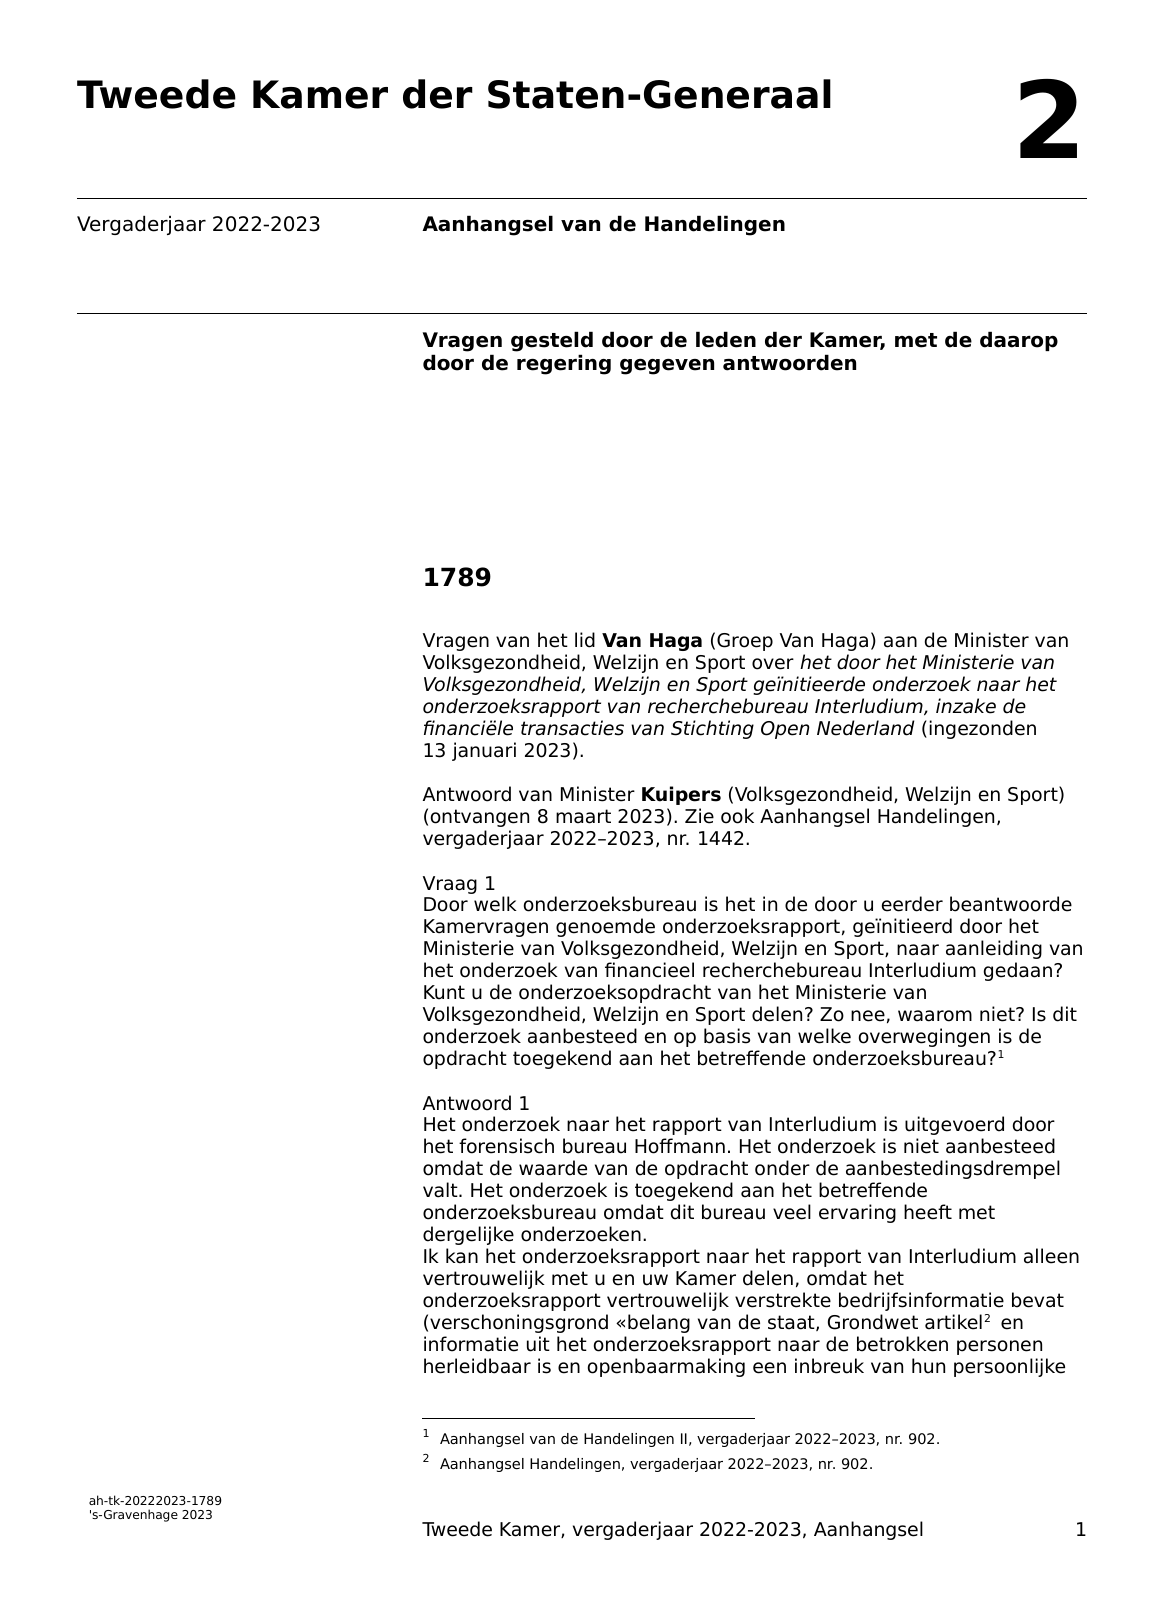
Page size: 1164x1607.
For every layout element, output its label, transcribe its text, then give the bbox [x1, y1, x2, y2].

table_header Tweede Kamer der Staten-Generaal [77, 59, 886, 198]
table_cell Vragen gesteld door de leden der Kamer, met de daarop door de regering gegeven antwoorden [422, 314, 1087, 375]
text ah-tk-20222023-1789 [88, 1494, 323, 1508]
text Aanhangsel van de Handelingen II, vergaderjaar 2022–2023, nr. 902. [422, 1427, 1087, 1449]
table_cell Aanhangsel van de Handelingen [422, 199, 1087, 313]
text Vragen van het lid Van Haga (Groep Van Haga) aan de Minister van Volksgezondheid, Welzijn en Sport over het door het Ministerie van Volksgezondheid, Welzijn en Sport geïnitieerde onderzoek naar het onderzoeksrapport van recherchebureau Interludium, inzake de financiële transacties van Stichting Open Nederland (ingezonden 13 januari 2023). [422, 630, 1087, 762]
text Het onderzoek naar het rapport van Interludium is uitgevoerd door het forensisch bureau Hoffmann. Het onderzoek is niet aanbesteed omdat de waarde van de opdracht onder de aanbestedingsdrempel valt. Het onderzoek is toegekend aan het betreffende onderzoeksbureau omdat dit bureau veel ervaring heeft met dergelijke onderzoeken. [422, 1114, 1087, 1246]
text Aanhangsel Handelingen, vergaderjaar 2022–2023, nr. 902. [422, 1452, 1087, 1474]
text Antwoord van Minister Kuipers (Volksgezondheid, Welzijn en Sport) (ontvangen 8 maart 2023). Zie ook Aanhangsel Handelingen, vergaderjaar 2022–2023, nr. 1442. [422, 784, 1087, 850]
table_header 2 [886, 59, 1087, 198]
text Ik kan het onderzoeksrapport naar het rapport van Interludium alleen vertrouwelijk met u en uw Kamer delen, omdat het onderzoeksrapport vertrouwelijk verstrekte bedrijfsinformatie bevat (verschoningsgrond «belang van de staat, Grondwet artikel en informatie uit het onderzoeksrapport naar de betrokken personen herleidbaar is en openbaarmaking een inbreuk van hun persoonlijke [422, 1246, 1087, 1378]
text Antwoord 1 [422, 1092, 1087, 1114]
table_cell [77, 314, 422, 375]
text Door welk onderzoeksbureau is het in de door u eerder beantwoorde Kamervragen genoemde onderzoeksrapport, geïnitieerd door het Ministerie van Volksgezondheid, Welzijn en Sport, naar aanleiding van het onderzoek van financieel recherchebureau Interludium gedaan? Kunt u de onderzoeksopdracht van het Ministerie van Volksgezondheid, Welzijn en Sport delen? Zo nee, waarom niet? Is dit onderzoek aanbesteed en op basis van welke overwegingen is de opdracht toegekend aan het betreffende onderzoeksbureau? [422, 894, 1087, 1070]
text 1789 [422, 563, 1087, 592]
text Vraag 1 [422, 872, 1087, 894]
table_cell Vergaderjaar 2022-2023 [77, 199, 422, 313]
text 's-Gravenhage 2023 [88, 1508, 323, 1522]
